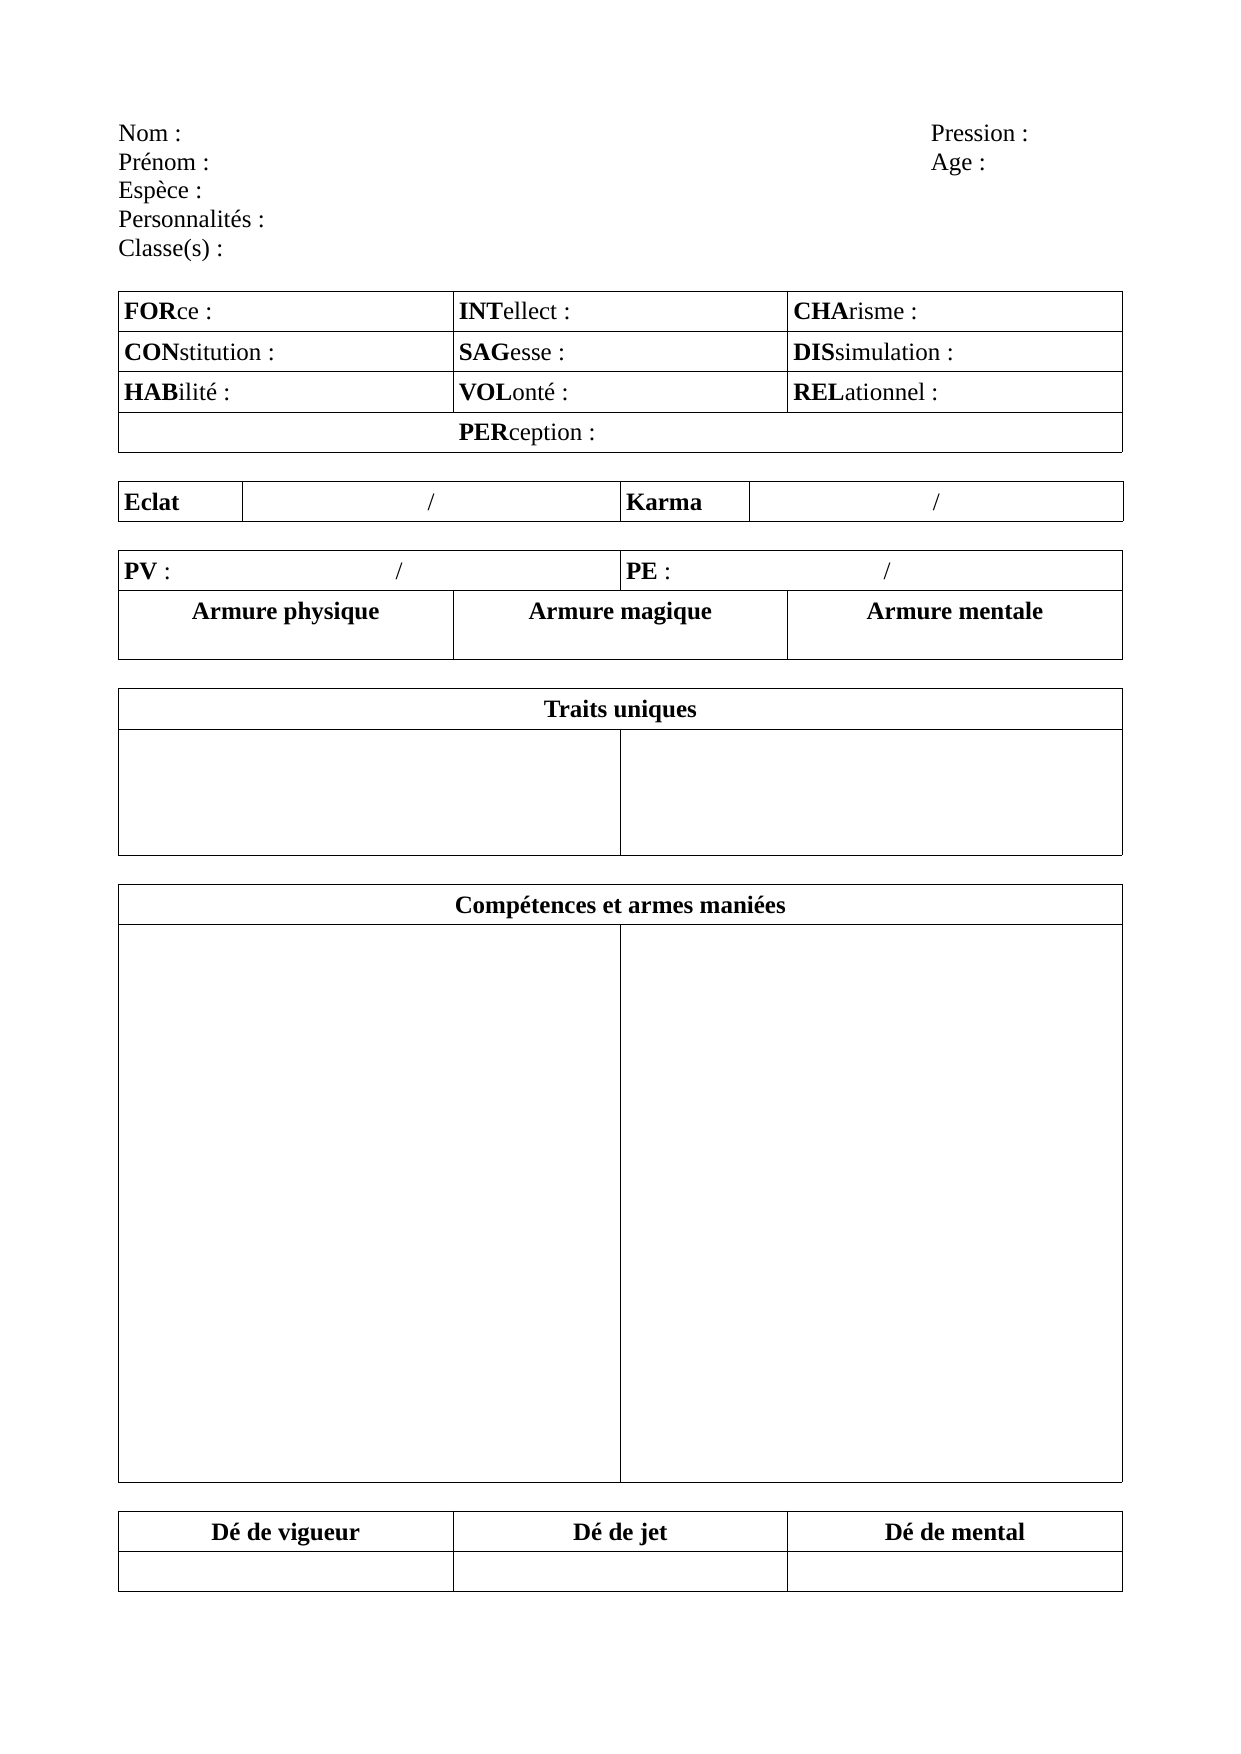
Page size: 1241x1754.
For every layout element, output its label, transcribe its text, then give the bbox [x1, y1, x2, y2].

table_cell SAGesse : [454, 332, 787, 371]
table_cell RELationnel : [788, 372, 1122, 412]
table_header / [750, 482, 1123, 521]
table_cell [119, 730, 620, 855]
table_header Eclat [119, 482, 242, 521]
table_cell CONstitution : [119, 332, 453, 371]
table_header Dé de jet [454, 1512, 787, 1551]
text Nom : Pression : [118, 118, 1122, 147]
table_cell Armure mentale [788, 591, 1122, 659]
table_cell VOLonté : [454, 372, 787, 412]
table_cell [119, 413, 453, 452]
table_header PE : / [621, 551, 1122, 590]
text Prénom : Age : [118, 147, 1122, 176]
text Personnalités : [118, 204, 1122, 233]
table_cell [119, 925, 620, 1482]
table_cell Armure magique [454, 591, 787, 659]
table_cell [119, 1552, 453, 1591]
table_header Dé de vigueur [119, 1512, 453, 1551]
text Classe(s) : [118, 233, 1122, 262]
table_cell [621, 730, 1122, 855]
table_cell [788, 413, 1122, 452]
table_header Traits uniques [119, 689, 1122, 728]
text Espèce : [118, 176, 1122, 204]
table_cell HABilité : [119, 372, 453, 412]
table_header FORce : [119, 292, 453, 331]
table_cell [454, 1552, 787, 1591]
table_cell [788, 1552, 1122, 1591]
table_cell [621, 925, 1122, 1482]
table_cell DISsimulation : [788, 332, 1122, 371]
table_cell Armure physique [119, 591, 453, 659]
table_header Karma [621, 482, 749, 521]
table_header PV : / [119, 551, 620, 590]
table_header Dé de mental [788, 1512, 1122, 1551]
table_header INTellect : [454, 292, 787, 331]
table_cell PERception : [453, 413, 787, 452]
table_header / [243, 482, 620, 521]
table_header Compétences et armes maniées [119, 885, 1122, 924]
table_header CHArisme : [788, 292, 1122, 331]
